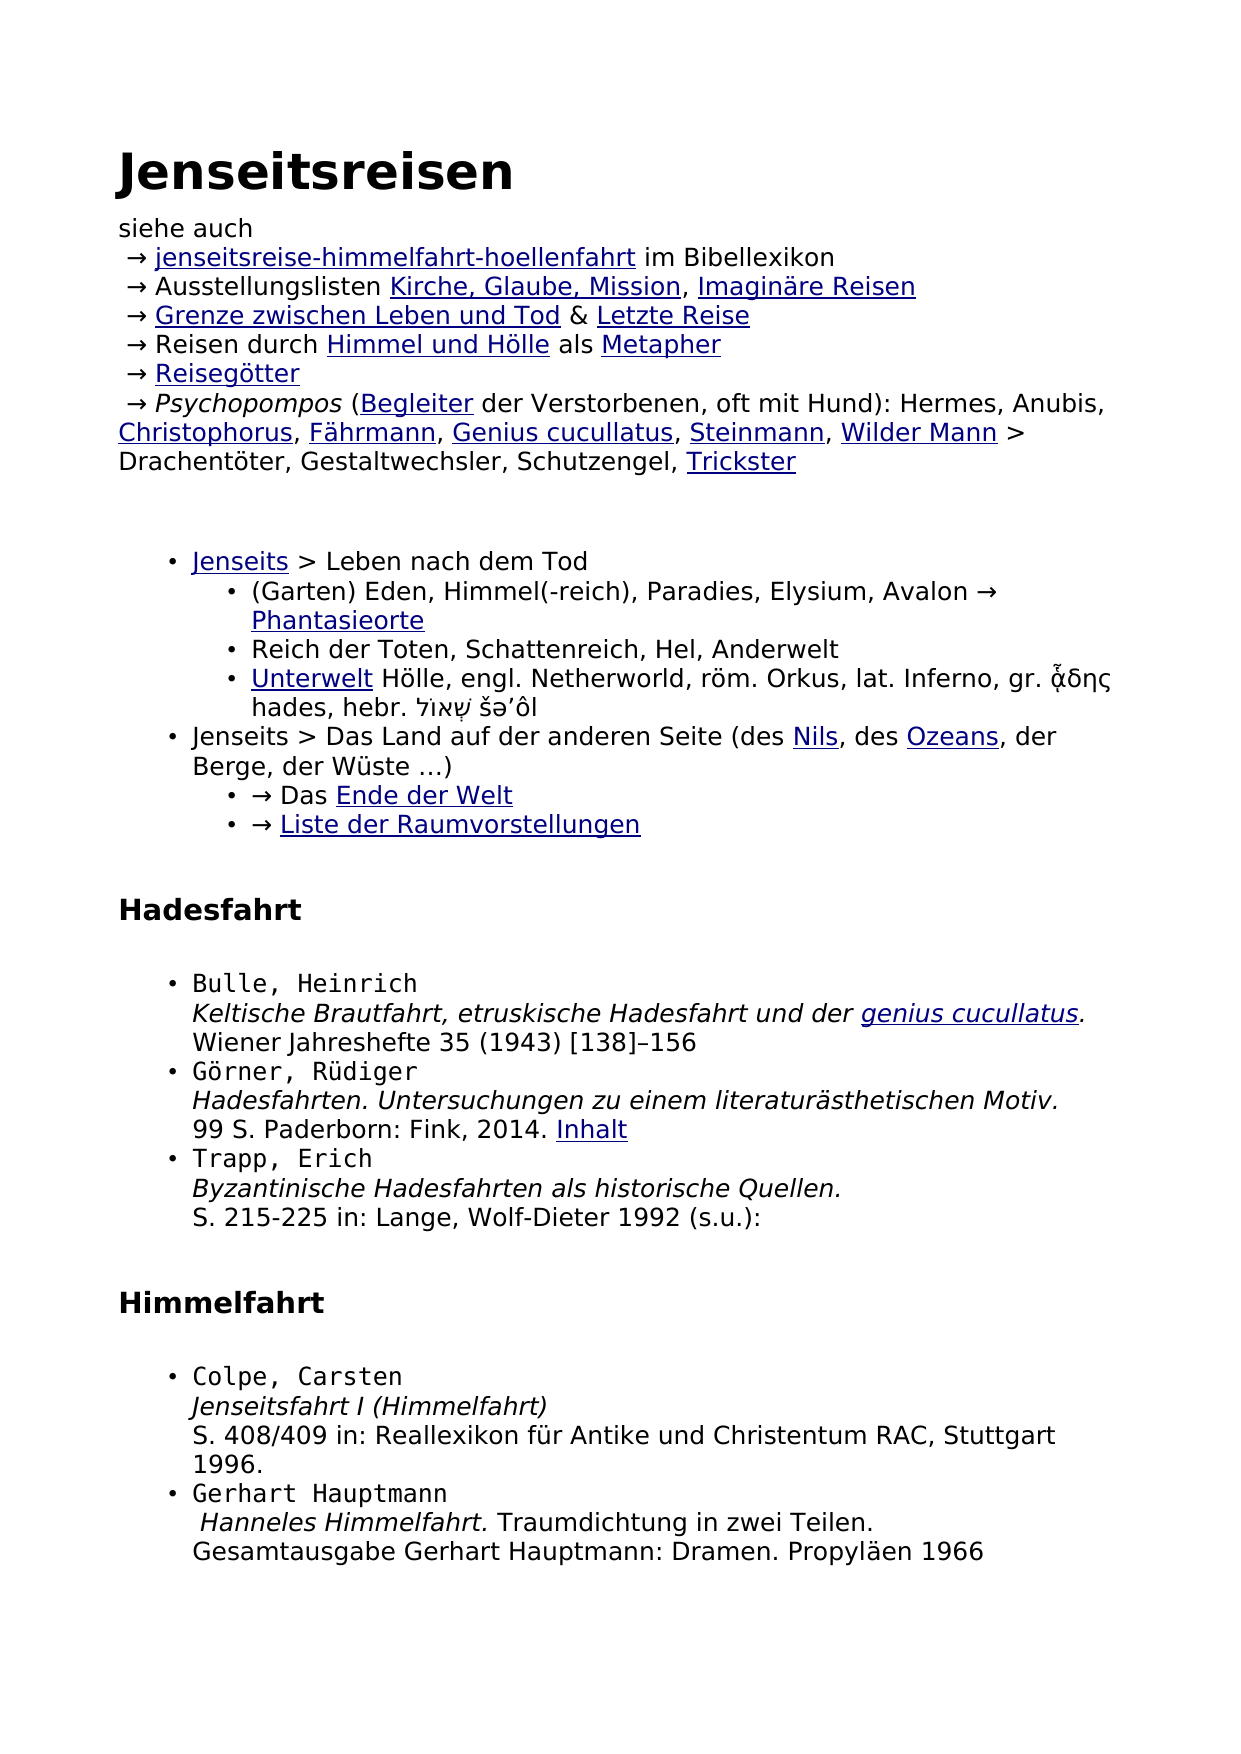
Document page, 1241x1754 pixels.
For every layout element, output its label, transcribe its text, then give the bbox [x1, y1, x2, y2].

list (Garten) Eden, Himmel(-reich), Paradies, Elysium, Avalon → Phantasieorte [236, 577, 1122, 635]
list → Das Ende der Welt [236, 781, 1122, 810]
list Görner, Rüdiger Hadesfahrten. Untersuchungen zu einem literaturästhetischen Motiv. 99 S. Paderborn: Fink, 2014. Inhalt [177, 1057, 1122, 1144]
text siehe auch → jenseitsreise-himmelfahrt-hoellenfahrt im Bibellexikon → Ausstellungslisten Kirche, Glaube, Mission, Imaginäre Reisen → Grenze zwischen Leben und Tod & Letzte Reise → Reisen durch Himmel und Hölle als Metapher → Reisegötter → Psychopompos (Begleiter der Verstorbenen, oft mit Hund): Hermes, Anubis, Christophorus, Fährmann, Genius cucullatus, Steinmann, Wilder Mann > Drachentöter, Gestaltwechsler, Schutzengel, Trickster [118, 214, 1122, 506]
list Bulle, Heinrich Keltische Brautfahrt, etruskische Hadesfahrt und der genius cucullatus. Wiener Jahreshefte 35 (1943) [138]–156 [177, 969, 1122, 1057]
list Jenseits > Das Land auf der anderen Seite (des Nils, des Ozeans, der Berge, der Wüste …) [177, 722, 1122, 781]
list Gerhart Hauptmann Hanneles Himmelfahrt. Traumdichtung in zwei Teilen. Gesamtausgabe Gerhart Hauptmann: Dramen. Propyläen 1966 [177, 1479, 1122, 1567]
list Jenseits > Leben nach dem Tod [177, 547, 1122, 577]
list Colpe, Carsten Jenseitsfahrt I (Himmelfahrt) S. 408/409 in: Reallexikon für Antike und Christentum RAC, Stuttgart 1996. [177, 1362, 1122, 1479]
list → Liste der Raumvorstellungen [236, 810, 1122, 839]
list Reich der Toten, Schattenreich, Hel, Anderwelt [236, 635, 1122, 664]
subtitle Jenseitsreisen [118, 143, 1122, 201]
list Trapp, Erich Byzantinische Hadesfahrten als historische Quellen. S. 215-225 in: Lange, Wolf-Dieter 1992 (s.u.): [177, 1144, 1122, 1232]
subtitle Himmelfahrt [118, 1287, 1122, 1321]
subtitle Hadesfahrt [118, 894, 1122, 928]
list Unterwelt Hölle, engl. Netherworld, röm. Orkus, lat. Inferno, gr. ᾇδης hades, hebr. שְׁאוֹל šə’ôl [236, 664, 1122, 722]
